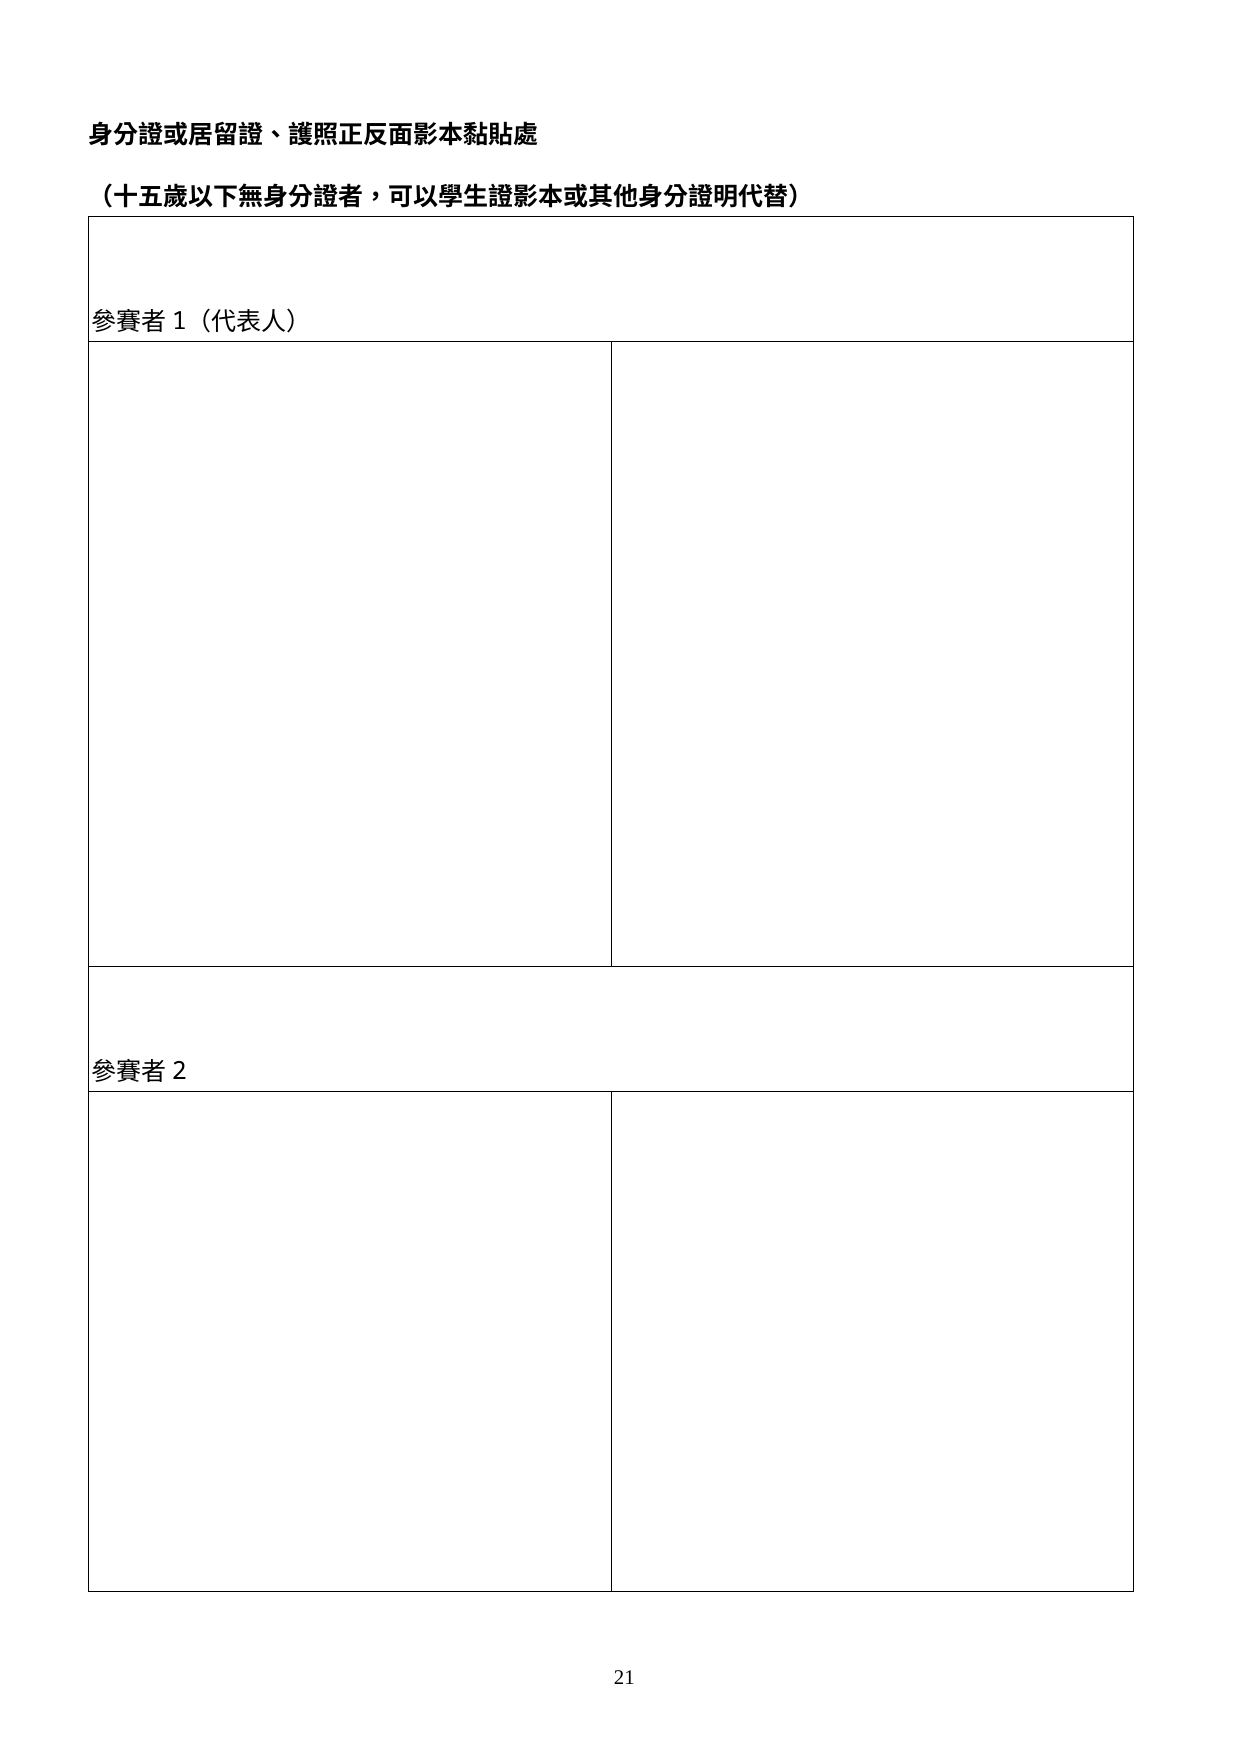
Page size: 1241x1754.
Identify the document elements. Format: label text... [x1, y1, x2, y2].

table_cell [89, 342, 611, 966]
text 身分證或居留證、護照正反面影本黏貼處 [89, 91, 1157, 153]
table_cell [89, 1092, 611, 1591]
table_cell 參賽者2 [89, 967, 1133, 1091]
text （十五歲以下無身分證者，可以學生證影本或其他身分證明代替） [89, 153, 1157, 216]
table_header 參賽者1（代表人） [89, 217, 1133, 341]
table_cell [612, 342, 1133, 966]
table_cell [612, 1092, 1133, 1591]
